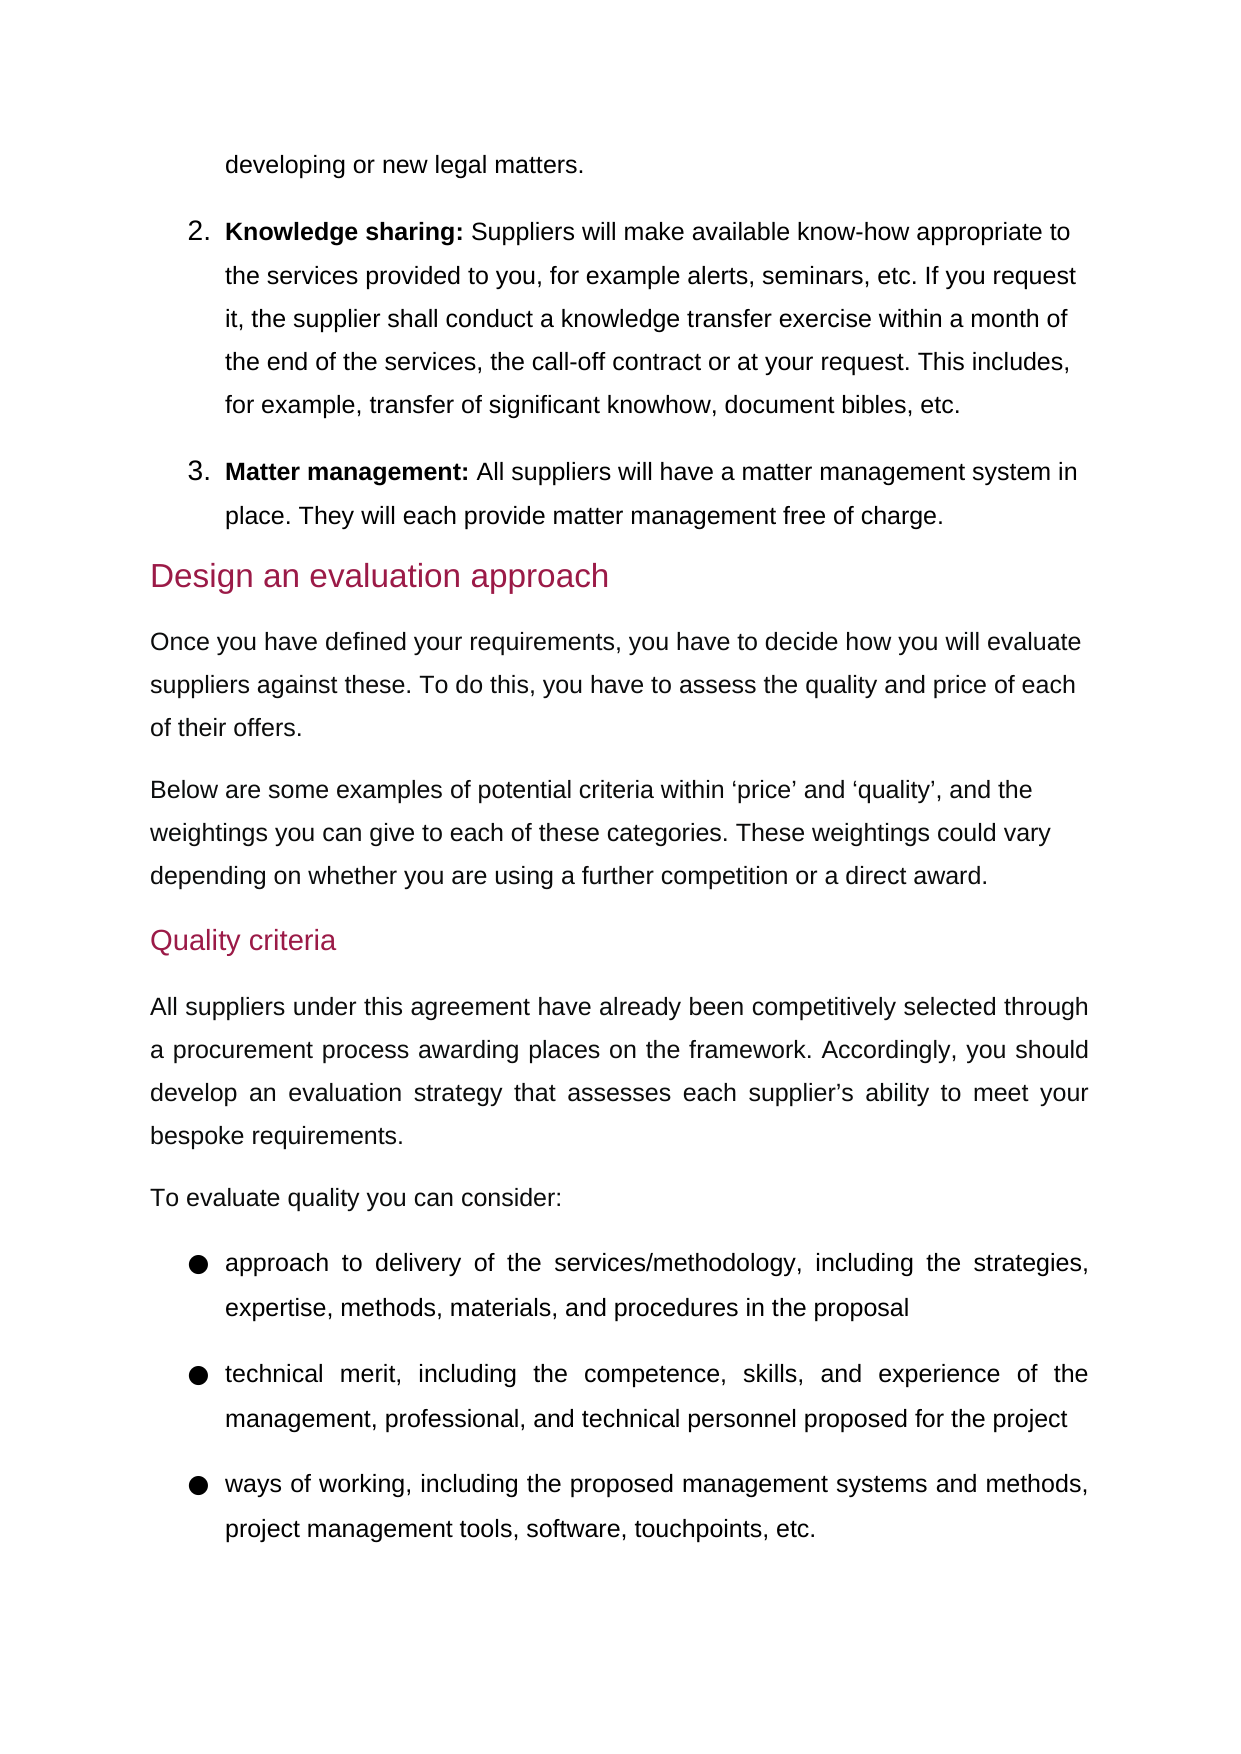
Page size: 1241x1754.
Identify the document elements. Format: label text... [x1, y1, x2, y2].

text All suppliers under this agreement have already been competitively selected through a procurement process awarding places on the framework. Accordingly, you should develop an evaluation strategy that assesses each supplier’s ability to meet your bespoke requirements. [150, 992, 1090, 1150]
list technical merit, including the competence, skills, and experience of the management, professional, and technical personnel proposed for the project [187, 1355, 1090, 1432]
subtitle Quality criteria [150, 923, 1090, 956]
subtitle Design an evaluation approach [150, 556, 1090, 595]
list Matter management: All suppliers will have a matter management system in place. They will each provide matter management free of charge. [187, 454, 1090, 529]
text Below are some examples of potential criteria within ‘price’ and ‘quality’, and the weightings you can give to each of these categories. These weightings could vary depending on whether you are using a further competition or a direct award. [150, 775, 1090, 890]
list ways of working, including the proposed management systems and methods, project management tools, software, touchpoints, etc. [187, 1466, 1090, 1543]
text Once you have defined your requirements, you have to decide how you will evaluate suppliers against these. To do this, you have to assess the quality and price of each of their offers. [150, 627, 1090, 742]
list developing or new legal matters. [187, 150, 1090, 179]
list Knowledge sharing: Suppliers will make available know-how appropriate to the services provided to you, for example alerts, seminars, etc. If you request it, the supplier shall conduct a knowledge transfer exercise within a month of the end of the services, the call-off contract or at your request. This includes, for example, transfer of significant knowhow, document bibles, etc. [187, 214, 1090, 419]
list approach to delivery of the services/methodology, including the strategies, expertise, methods, materials, and procedures in the proposal [187, 1245, 1090, 1322]
text To evaluate quality you can consider: [150, 1183, 1090, 1212]
